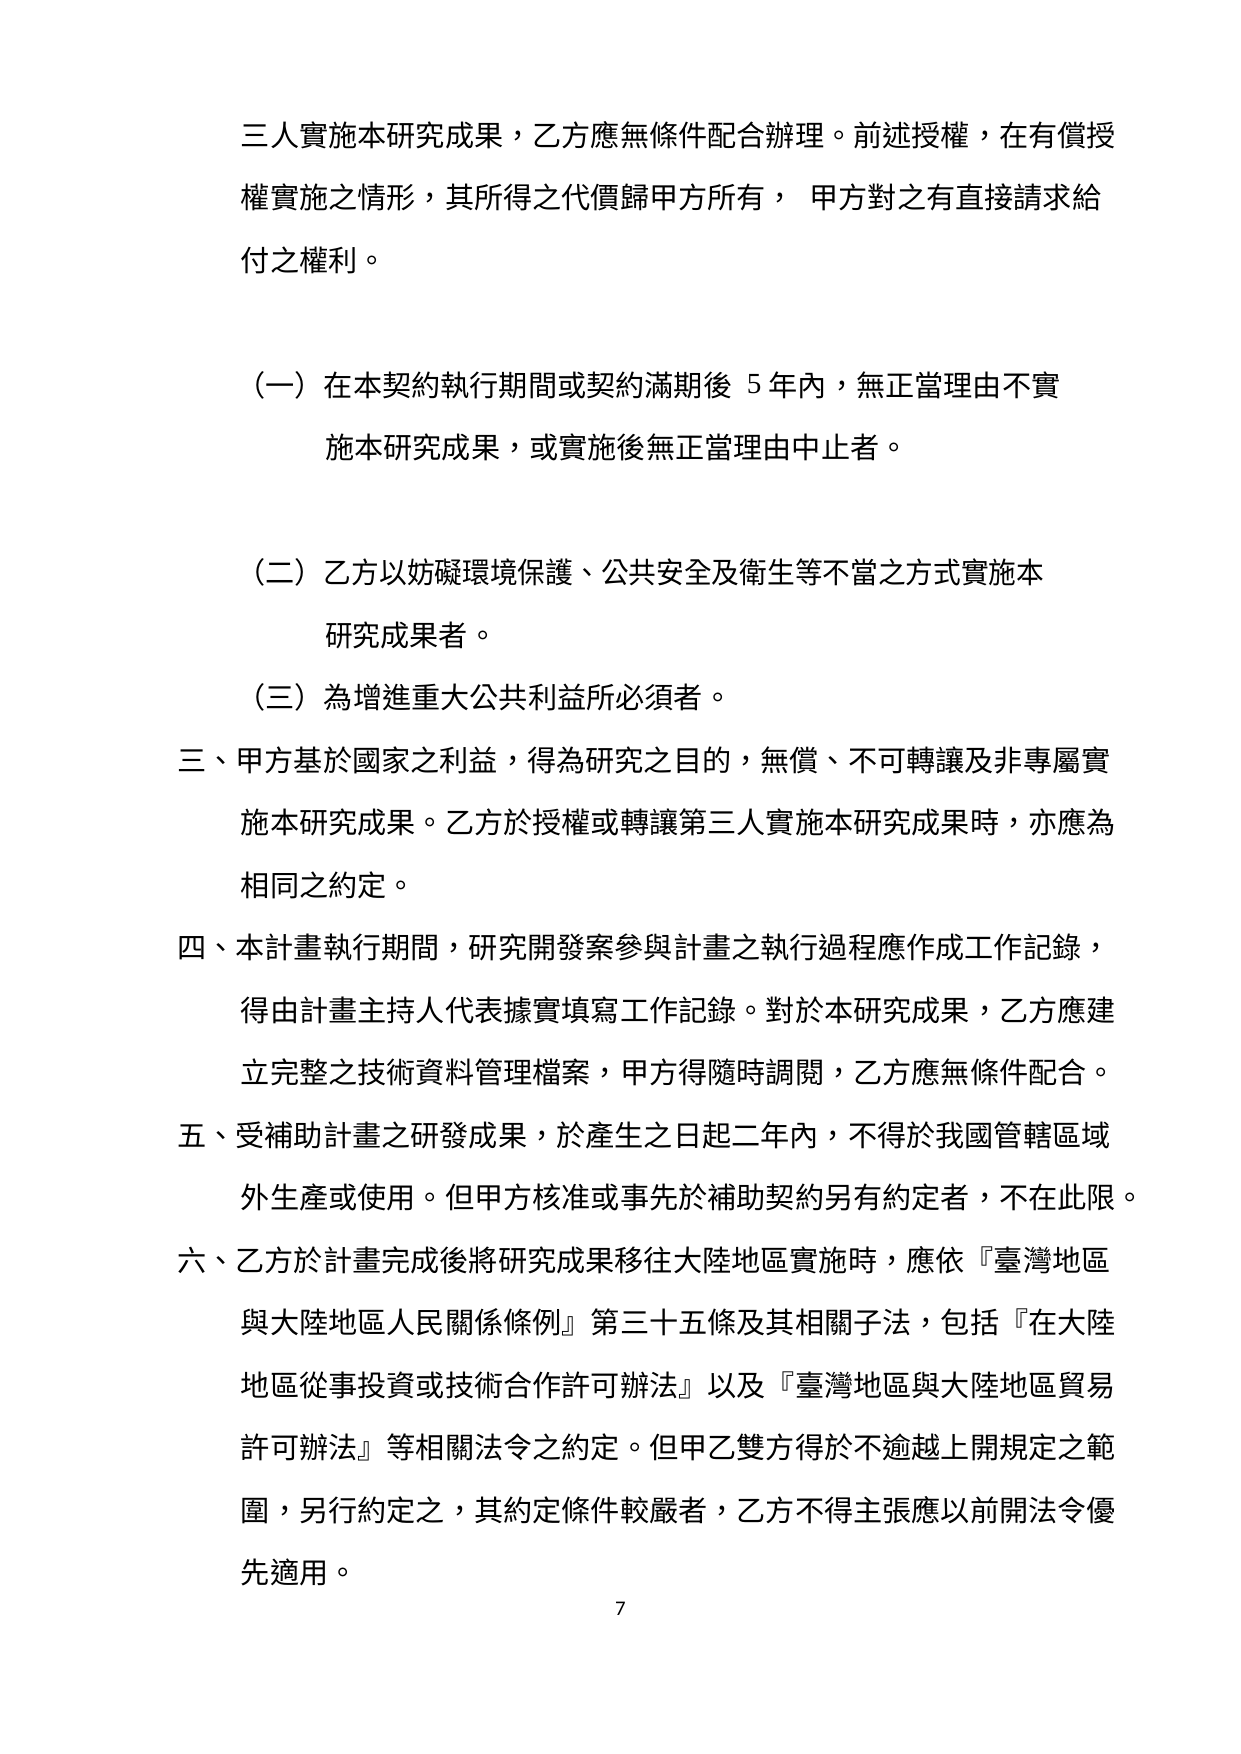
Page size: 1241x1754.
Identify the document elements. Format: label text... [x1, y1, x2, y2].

text 五、受補助計畫之研發成果，於產生之日起二年內，不得於我國管轄區域外生產或使用。但甲方核准或事先於補助契約另有約定者，不在此限。 [177, 1092, 1122, 1217]
text 三人實施本研究成果，乙方應無條件配合辦理。前述授權，在有償授權實施之情形，其所得之代價歸甲方所有， 甲方對之有直接請求給付之權利。 [177, 92, 1122, 279]
text （二）乙方以妨礙環境保護、公共安全及衛生等不當之方式實施本研究成果者。 [236, 529, 1058, 654]
text 三、甲方基於國家之利益，得為研究之目的，無償、不可轉讓及非專屬實施本研究成果。乙方於授權或轉讓第三人實施本研究成果時，亦應為相同之約定。 [177, 717, 1122, 904]
text （一）在本契約執行期間或契約滿期後 5 年內，無正當理由不實施本研究成果，或實施後無正當理由中止者。 [236, 342, 1066, 467]
text 四、本計畫執行期間，研究開發案參與計畫之執行過程應作成工作記錄，得由計畫主持人代表據實填寫工作記錄。對於本研究成果，乙方應建立完整之技術資料管理檔案，甲方得隨時調閱，乙方應無條件配合。 [177, 904, 1122, 1092]
text （三）為增進重大公共利益所必須者。 [236, 654, 1122, 717]
text 六、乙方於計畫完成後將研究成果移往大陸地區實施時，應依『臺灣地區與大陸地區人民關係條例』第三十五條及其相關子法，包括『在大陸地區從事投資或技術合作許可辦法』以及『臺灣地區與大陸地區貿易許可辦法』等相關法令之約定。但甲乙雙方得於不逾越上開規定之範圍，另行約定之，其約定條件較嚴者，乙方不得主張應以前開法令優先適用。 [177, 1217, 1122, 1592]
